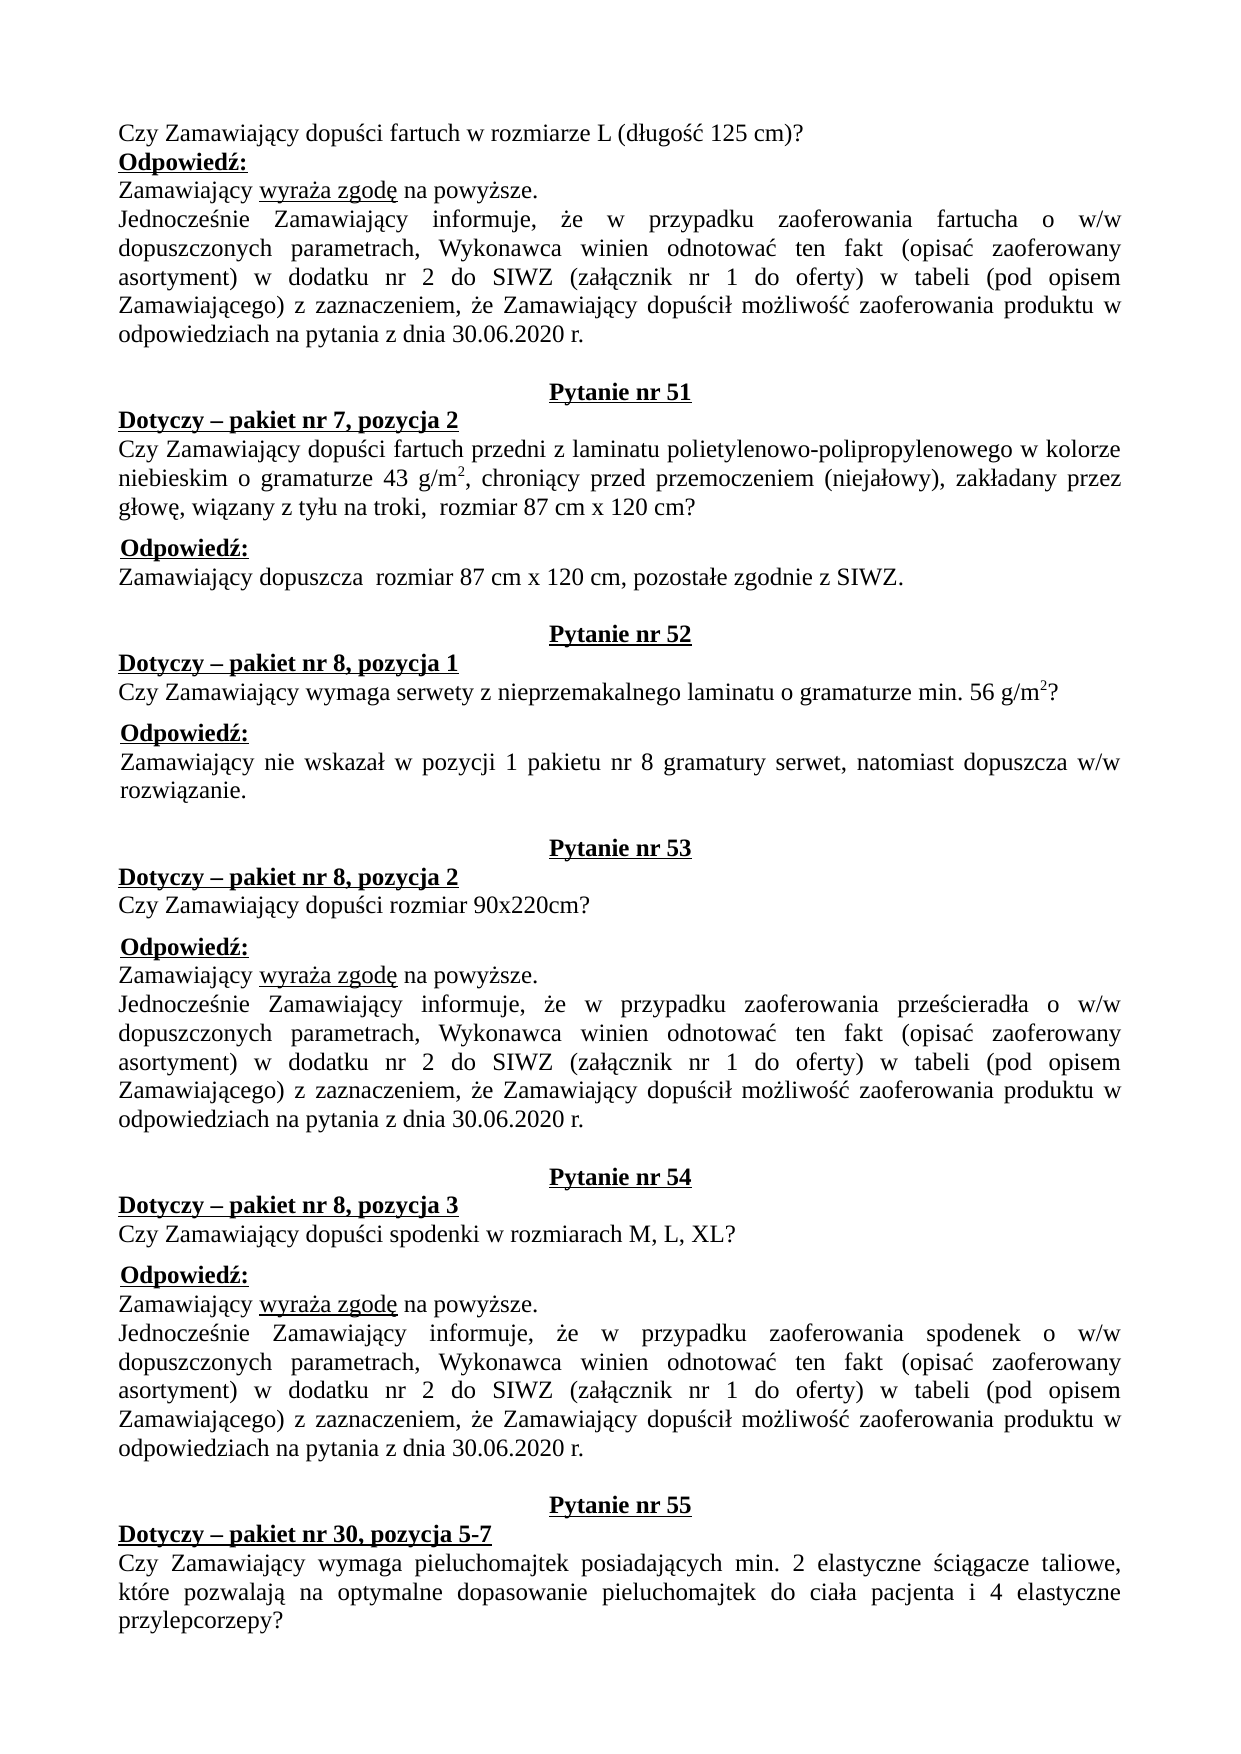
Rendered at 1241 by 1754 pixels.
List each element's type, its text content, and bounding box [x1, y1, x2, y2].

text Odpowiedź: [120, 1261, 1122, 1289]
text Czy Zamawiający wymaga serwety z nieprzemakalnego laminatu o gramaturze min. 56 g/m2? [118, 677, 1122, 706]
text Czy Zamawiający dopuści rozmiar 90x220cm? [118, 891, 1122, 919]
text Czy Zamawiający dopuści fartuch w rozmiarze L (długość 125 cm)? [118, 118, 1122, 147]
text Zamawiający wyraża zgodę na powyższe. [118, 1289, 1122, 1318]
text Pytanie nr 54 [118, 1162, 1122, 1191]
text Czy Zamawiający wymaga pieluchomajtek posiadających min. 2 elastyczne ściągacze taliowe, które pozwalają na optymalne dopasowanie pieluchomajtek do ciała pacjenta i 4 elastyczne przylepcorzepy? [118, 1548, 1122, 1634]
text Pytanie nr 55 [118, 1491, 1122, 1519]
text Dotyczy – pakiet nr 7, pozycja 2 [118, 406, 1122, 434]
text Czy Zamawiający dopuści fartuch przedni z laminatu polietylenowo-polipropylenowego w kolorze niebieskim o gramaturze 43 g/m2, chroniący przed przemoczeniem (niejałowy), zakładany przez głowę, wiązany z tyłu na troki, rozmiar 87 cm x 120 cm? [118, 434, 1122, 521]
text Zamawiający wyraża zgodę na powyższe. [118, 961, 1122, 989]
text Odpowiedź: [120, 718, 1122, 747]
text Odpowiedź: [118, 147, 1122, 176]
text Zamawiający dopuszcza rozmiar 87 cm x 120 cm, pozostałe zgodnie z SIWZ. [118, 562, 1122, 591]
text Jednocześnie Zamawiający informuje, że w przypadku zaoferowania fartucha o w/w dopuszczonych parametrach, Wykonawca winien odnotować ten fakt (opisać zaoferowany asortyment) w dodatku nr 2 do SIWZ (załącznik nr 1 do oferty) w tabeli (pod opisem Zamawiającego) z zaznaczeniem, że Zamawiający dopuścił możliwość zaoferowania produktu w odpowiedziach na pytania z dnia 30.06.2020 r. [118, 204, 1122, 348]
text Pytanie nr 52 [118, 619, 1122, 648]
text Jednocześnie Zamawiający informuje, że w przypadku zaoferowania spodenek o w/w dopuszczonych parametrach, Wykonawca winien odnotować ten fakt (opisać zaoferowany asortyment) w dodatku nr 2 do SIWZ (załącznik nr 1 do oferty) w tabeli (pod opisem Zamawiającego) z zaznaczeniem, że Zamawiający dopuścił możliwość zaoferowania produktu w odpowiedziach na pytania z dnia 30.06.2020 r. [118, 1318, 1122, 1462]
text Pytanie nr 51 [118, 377, 1122, 406]
text Dotyczy – pakiet nr 8, pozycja 3 [118, 1191, 1122, 1219]
text Zamawiający nie wskazał w pozycji 1 pakietu nr 8 gramatury serwet, natomiast dopuszcza w/w rozwiązanie. [120, 747, 1122, 804]
text Czy Zamawiający dopuści spodenki w rozmiarach M, L, XL? [118, 1219, 1122, 1248]
text Dotyczy – pakiet nr 8, pozycja 1 [118, 648, 1122, 677]
text Pytanie nr 53 [118, 833, 1122, 862]
text Odpowiedź: [120, 533, 1122, 562]
text Odpowiedź: [120, 932, 1122, 961]
text Dotyczy – pakiet nr 8, pozycja 2 [118, 862, 1122, 891]
text Dotyczy – pakiet nr 30, pozycja 5-7 [118, 1519, 1122, 1548]
text Jednocześnie Zamawiający informuje, że w przypadku zaoferowania prześcieradła o w/w dopuszczonych parametrach, Wykonawca winien odnotować ten fakt (opisać zaoferowany asortyment) w dodatku nr 2 do SIWZ (załącznik nr 1 do oferty) w tabeli (pod opisem Zamawiającego) z zaznaczeniem, że Zamawiający dopuścił możliwość zaoferowania produktu w odpowiedziach na pytania z dnia 30.06.2020 r. [118, 989, 1122, 1133]
text Zamawiający wyraża zgodę na powyższe. [118, 176, 1122, 204]
